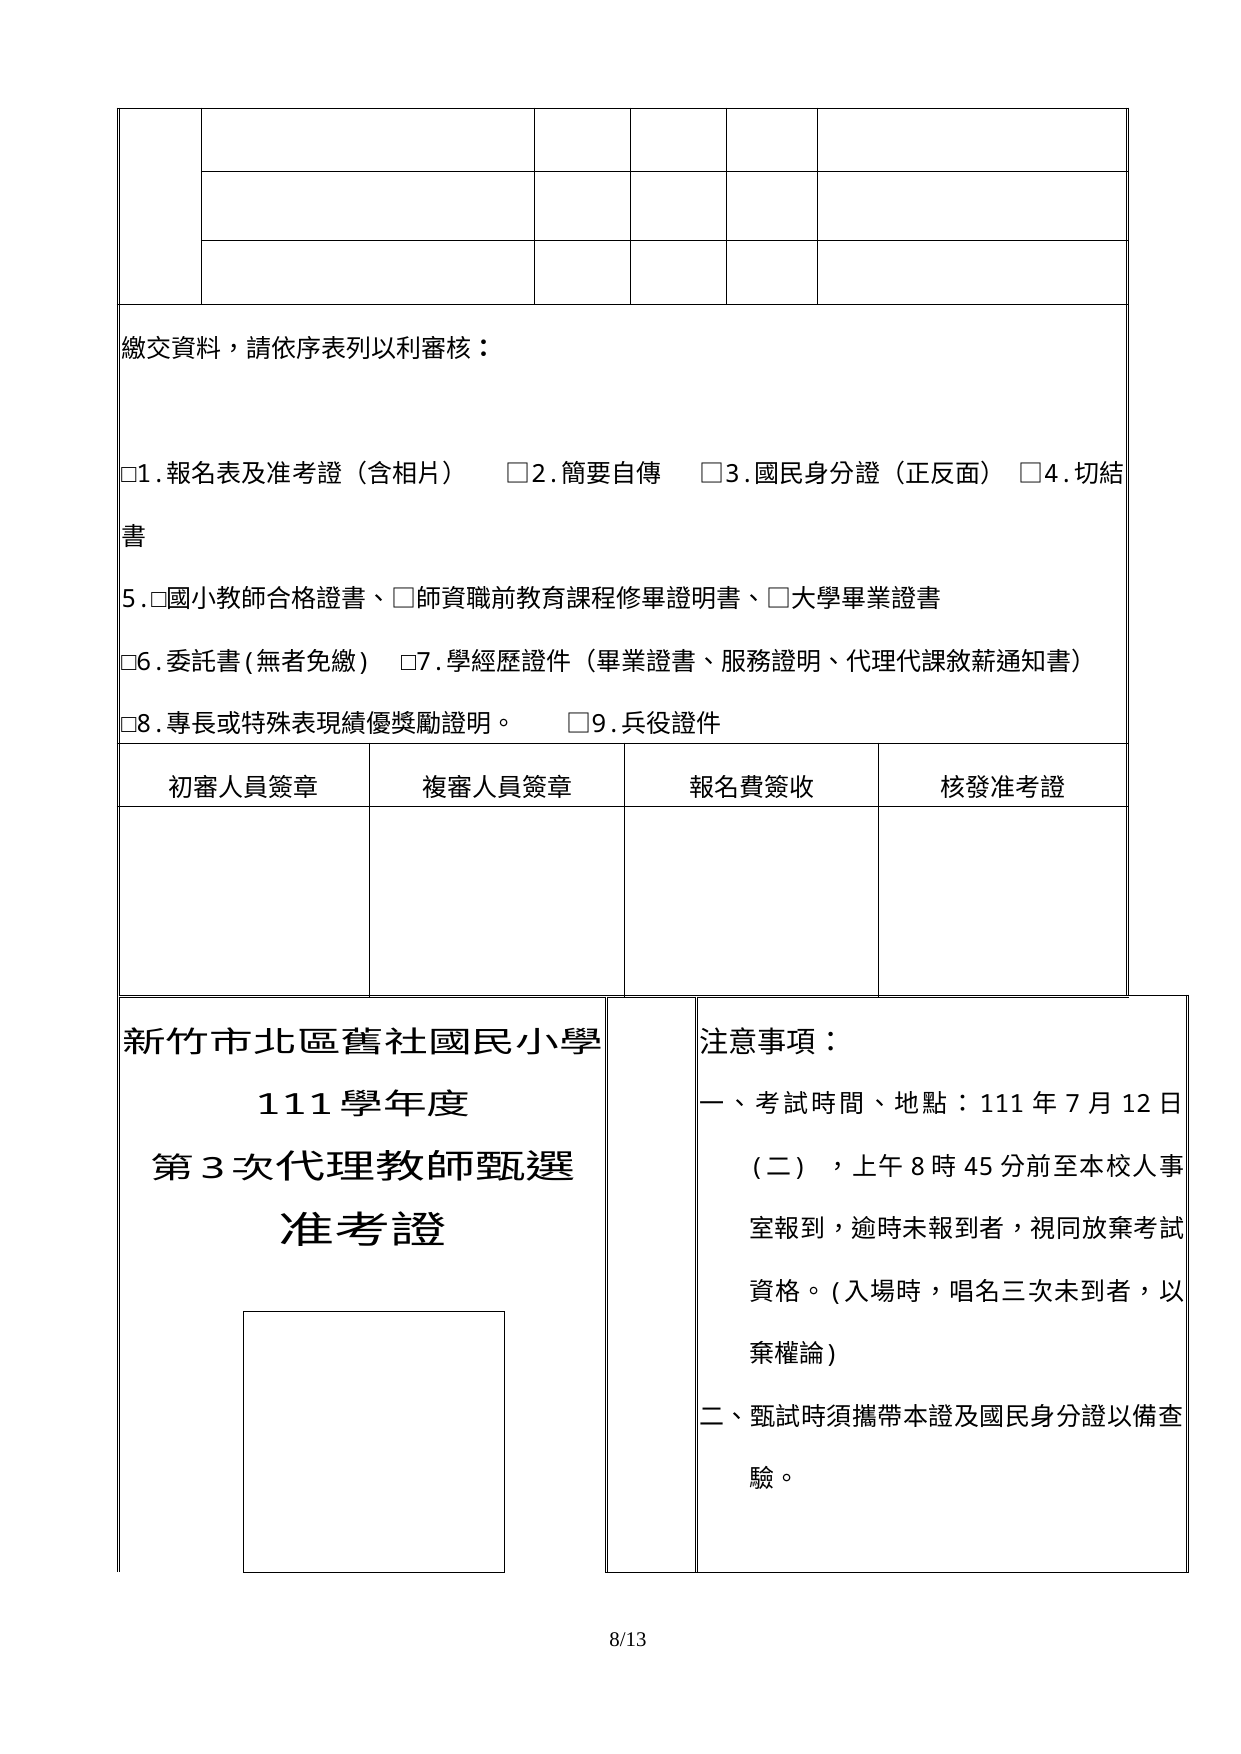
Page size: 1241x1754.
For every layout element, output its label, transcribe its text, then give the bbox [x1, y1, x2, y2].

table_cell 注意事項： 一、考試時間、地點：111年7月12日(二) ，上午8時45分前至本校人事室報到，逾時未報到者，視同放棄考試資格。(入場時，唱名三次未到者，以棄權論) 二、甄試時須攜帶本證及國民身分證以備查驗。 [698, 996, 1186, 1572]
table_cell [1129, 743, 1187, 806]
table_cell [202, 109, 534, 171]
table_cell 核發准考證 [879, 744, 1126, 806]
table_cell [535, 241, 630, 304]
table_cell [631, 109, 726, 171]
table_cell [202, 241, 534, 304]
table_cell [244, 1312, 504, 1572]
table_cell [727, 172, 817, 240]
table_cell [1129, 108, 1187, 171]
table_cell [244, 1248, 504, 1311]
table_cell 複審人員簽章 [370, 744, 624, 806]
table_cell [370, 807, 624, 994]
table_cell [120, 807, 369, 994]
table_cell [202, 172, 534, 240]
table_cell [504, 1248, 605, 1572]
table_cell [535, 109, 630, 171]
table_cell 新竹市北區舊社國民小學111學年度 第3次代理教師甄選 准考證 [120, 998, 605, 1248]
table_cell [120, 1248, 244, 1572]
table_cell 經 歷 [120, 109, 201, 304]
table_cell [631, 172, 726, 240]
table_cell [631, 241, 726, 304]
table_cell [1129, 240, 1187, 304]
table_cell [818, 172, 1126, 240]
table_cell [535, 172, 630, 240]
table_cell [727, 241, 817, 304]
table_cell [818, 241, 1126, 304]
table_cell [818, 109, 1126, 171]
table_cell 繳交資料，請依序表列以利審核： □1.報名表及准考證（含相片） □2.簡要自傳 □3.國民身分證（正反面） □4.切結書 5.□國小教師合格證書、□師資職前教育課程修畢證明書、□大學畢業證書 □6.委託書(無者免繳) □7.學經歷證件（畢業證書、服務證明、代理代課敘薪通知書） □8.專長或特殊表現績優獎勵證明。 □9.兵役證件 [120, 305, 1126, 742]
table_cell [1129, 304, 1187, 742]
table_cell [625, 807, 878, 994]
table_cell [1129, 806, 1187, 994]
table_cell 初審人員簽章 [120, 744, 369, 806]
table_cell [1129, 171, 1187, 240]
table_cell [608, 998, 695, 1572]
table_cell [879, 807, 1126, 994]
table_cell 報名費簽收 [625, 744, 878, 806]
table_cell [727, 109, 817, 171]
